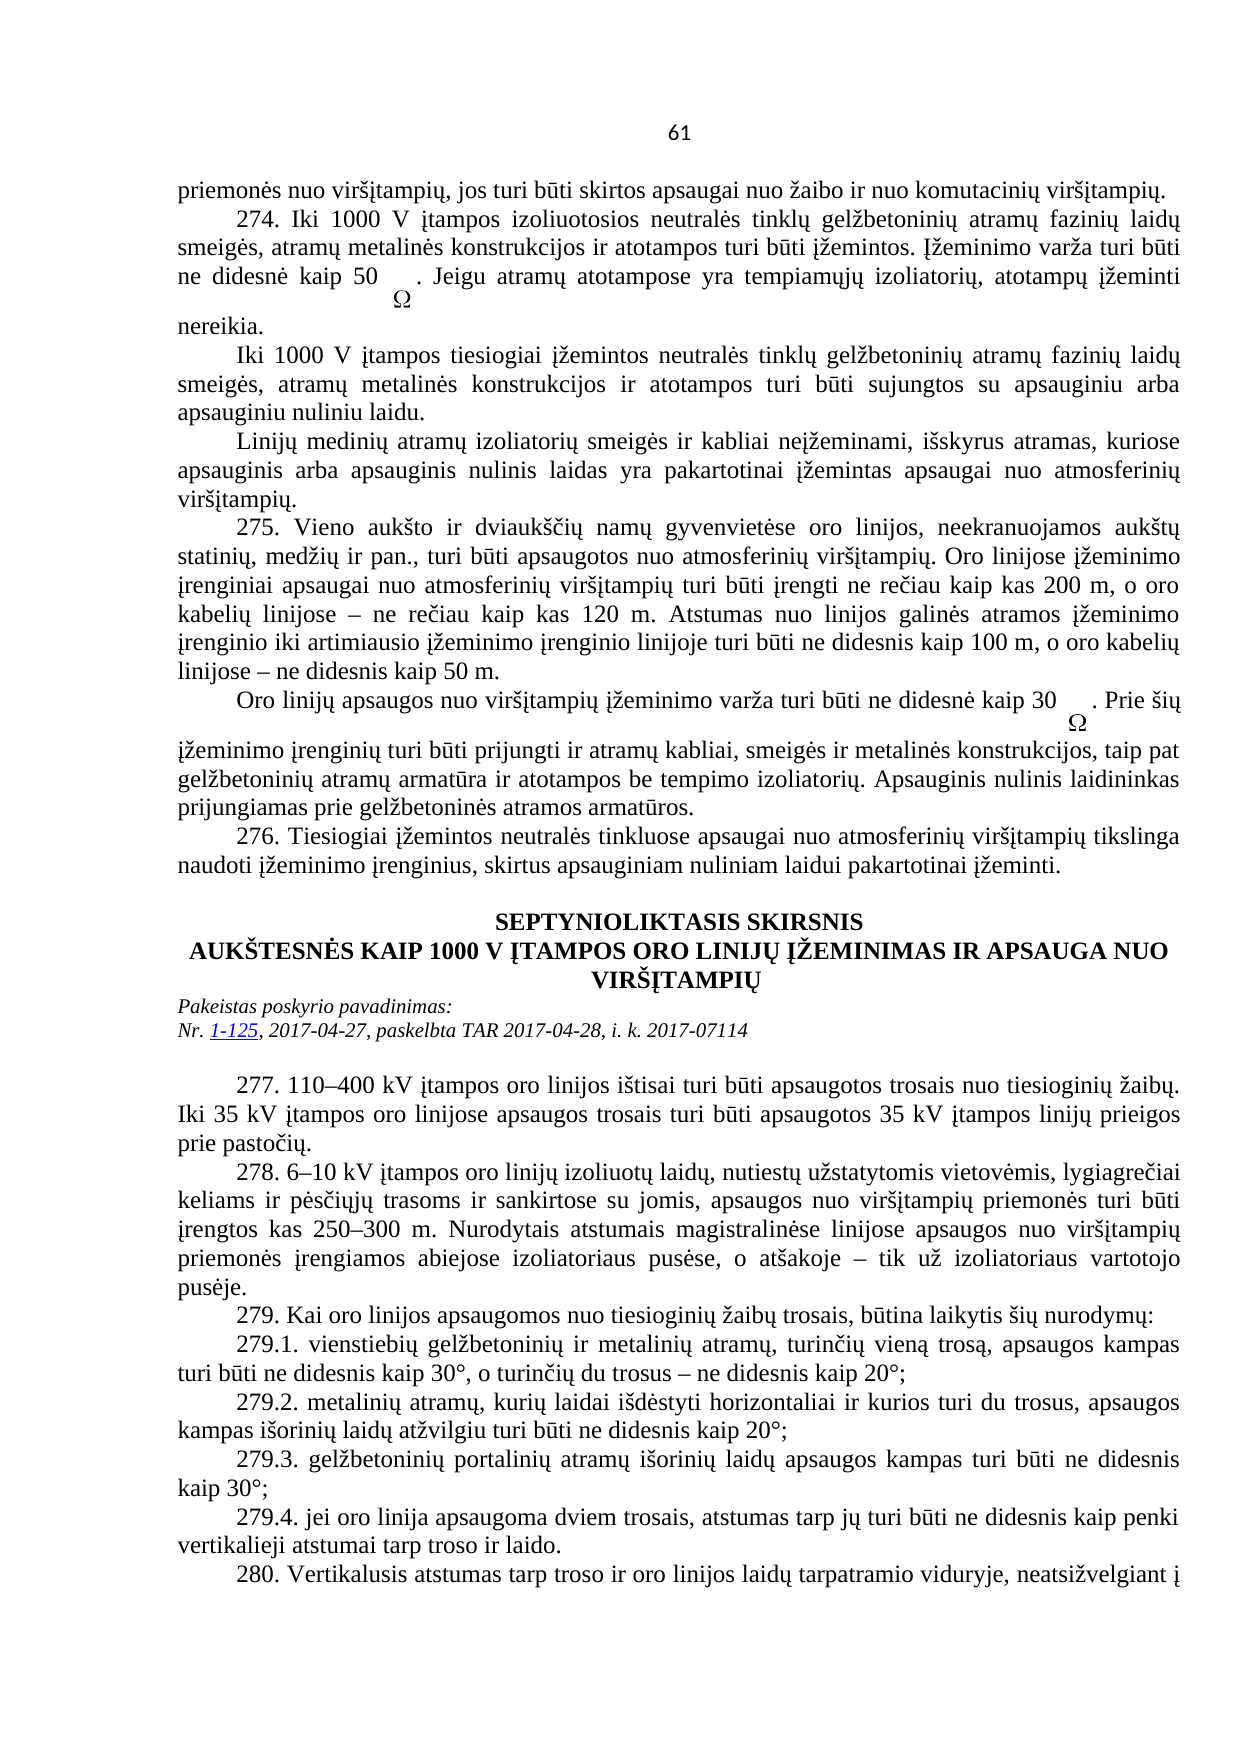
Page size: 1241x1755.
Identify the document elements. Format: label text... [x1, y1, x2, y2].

text Nr. 1-125, 2017-04-27, paskelbta TAR 2017-04-28, i. k. 2017-07114 [177, 1018, 1181, 1042]
text 279.3. gelžbetoninių portalinių atramų išorinių laidų apsaugos kampas turi būti ne didesnis kaip 30°; [177, 1444, 1181, 1502]
text AUKŠTESNĖS KAIP 1000 V ĮTAMPOS ORO LINIJŲ ĮŽEMINIMAS IR APSAUGA NUO VIRŠĮTAMPIŲ [177, 936, 1181, 994]
text 276. Tiesiogiai įžemintos neutralės tinkluose apsaugai nuo atmosferinių viršįtampių tikslinga naudoti įžeminimo įrenginius, skirtus apsauginiam nuliniam laidui pakartotinai įžeminti. [177, 821, 1181, 879]
text Linijų medinių atramų izoliatorių smeigės ir kabliai neįžeminami, išskyrus atramas, kuriose apsauginis arba apsauginis nulinis laidas yra pakartotinai įžemintas apsaugai nuo atmosferinių viršįtampių. [177, 426, 1181, 512]
text 280. Vertikalusis atstumas tarp troso ir oro linijos laidų tarpatramio viduryje, neatsižvelgiant į [177, 1559, 1181, 1588]
text 275. Vieno aukšto ir dviaukščių namų gyvenvietėse oro linijos, neekranuojamos aukštų statinių, medžių ir pan., turi būti apsaugotos nuo atmosferinių viršįtampių. Oro linijose įžeminimo įrenginiai apsaugai nuo atmosferinių viršįtampių turi būti įrengti ne rečiau kaip kas 200 m, o oro kabelių linijose – ne rečiau kaip kas 120 m. Atstumas nuo linijos galinės atramos įžeminimo įrenginio iki artimiausio įžeminimo įrenginio linijoje turi būti ne didesnis kaip 100 m, o oro kabelių linijose – ne didesnis kaip 50 m. [177, 512, 1181, 685]
text 279.2. metalinių atramų, kurių laidai išdėstyti horizontaliai ir kurios turi du trosus, apsaugos kampas išorinių laidų atžvilgiu turi būti ne didesnis kaip 20°; [177, 1387, 1181, 1444]
text 279.1. vienstiebių gelžbetoninių ir metalinių atramų, turinčių vieną trosą, apsaugos kampas turi būti ne didesnis kaip 30°, o turinčių du trosus – ne didesnis kaip 20°; [177, 1329, 1181, 1387]
text 274. Iki 1000 V įtampos izoliuotosios neutralės tinklų gelžbetoninių atramų fazinių laidų smeigės, atramų metalinės konstrukcijos ir atotampos turi būti įžemintos. Įžeminimo varža turi būti ne didesnė kaip 50 . Jeigu atramų atotampose yra tempiamųjų izoliatorių, atotampų įžeminti nereikia. [177, 204, 1181, 340]
text Iki 1000 V įtampos tiesiogiai įžemintos neutralės tinklų gelžbetoninių atramų fazinių laidų smeigės, atramų metalinės konstrukcijos ir atotampos turi būti sujungtos su apsauginiu arba apsauginiu nuliniu laidu. [177, 340, 1181, 426]
text 278. 6–10 kV įtampos oro linijų izoliuotų laidų, nutiestų užstatytomis vietovėmis, lygiagrečiai keliams ir pėsčiųjų trasoms ir sankirtose su jomis, apsaugos nuo viršįtampių priemonės turi būti įrengtos kas 250–300 m. Nurodytais atstumais magistralinėse linijose apsaugos nuo viršįtampių priemonės įrengiamos abiejose izoliatoriaus pusėse, o atšakoje – tik už izoliatoriaus vartotojo pusėje. [177, 1157, 1181, 1301]
text Pakeistas poskyrio pavadinimas: [177, 994, 1181, 1018]
text 277. 110–400 kV įtampos oro linijos ištisai turi būti apsaugotos trosais nuo tiesioginių žaibų. Iki 35 kV įtampos oro linijose apsaugos trosais turi būti apsaugotos 35 kV įtampos linijų prieigos prie pastočių. [177, 1071, 1181, 1157]
text Oro linijų apsaugos nuo viršįtampių įžeminimo varža turi būti ne didesnė kaip 30 . Prie šių įžeminimo įrenginių turi būti prijungti ir atramų kabliai, smeigės ir metalinės konstrukcijos, taip pat gelžbetoninių atramų armatūra ir atotampos be tempimo izoliatorių. Apsauginis nulinis laidininkas prijungiamas prie gelžbetoninės atramos armatūros. [177, 685, 1181, 821]
text 279.4. jei oro linija apsaugoma dviem trosais, atstumas tarp jų turi būti ne didesnis kaip penki vertikalieji atstumai tarp troso ir laido. [177, 1502, 1181, 1559]
text 279. Kai oro linijos apsaugomos nuo tiesioginių žaibų trosais, būtina laikytis šių nurodymų: [177, 1301, 1181, 1329]
text priemonės nuo viršįtampių, jos turi būti skirtos apsaugai nuo žaibo ir nuo komutacinių viršįtampių. [177, 175, 1181, 204]
text SEPTYNIOLIKTASIS SKIRSNIS [177, 907, 1181, 936]
